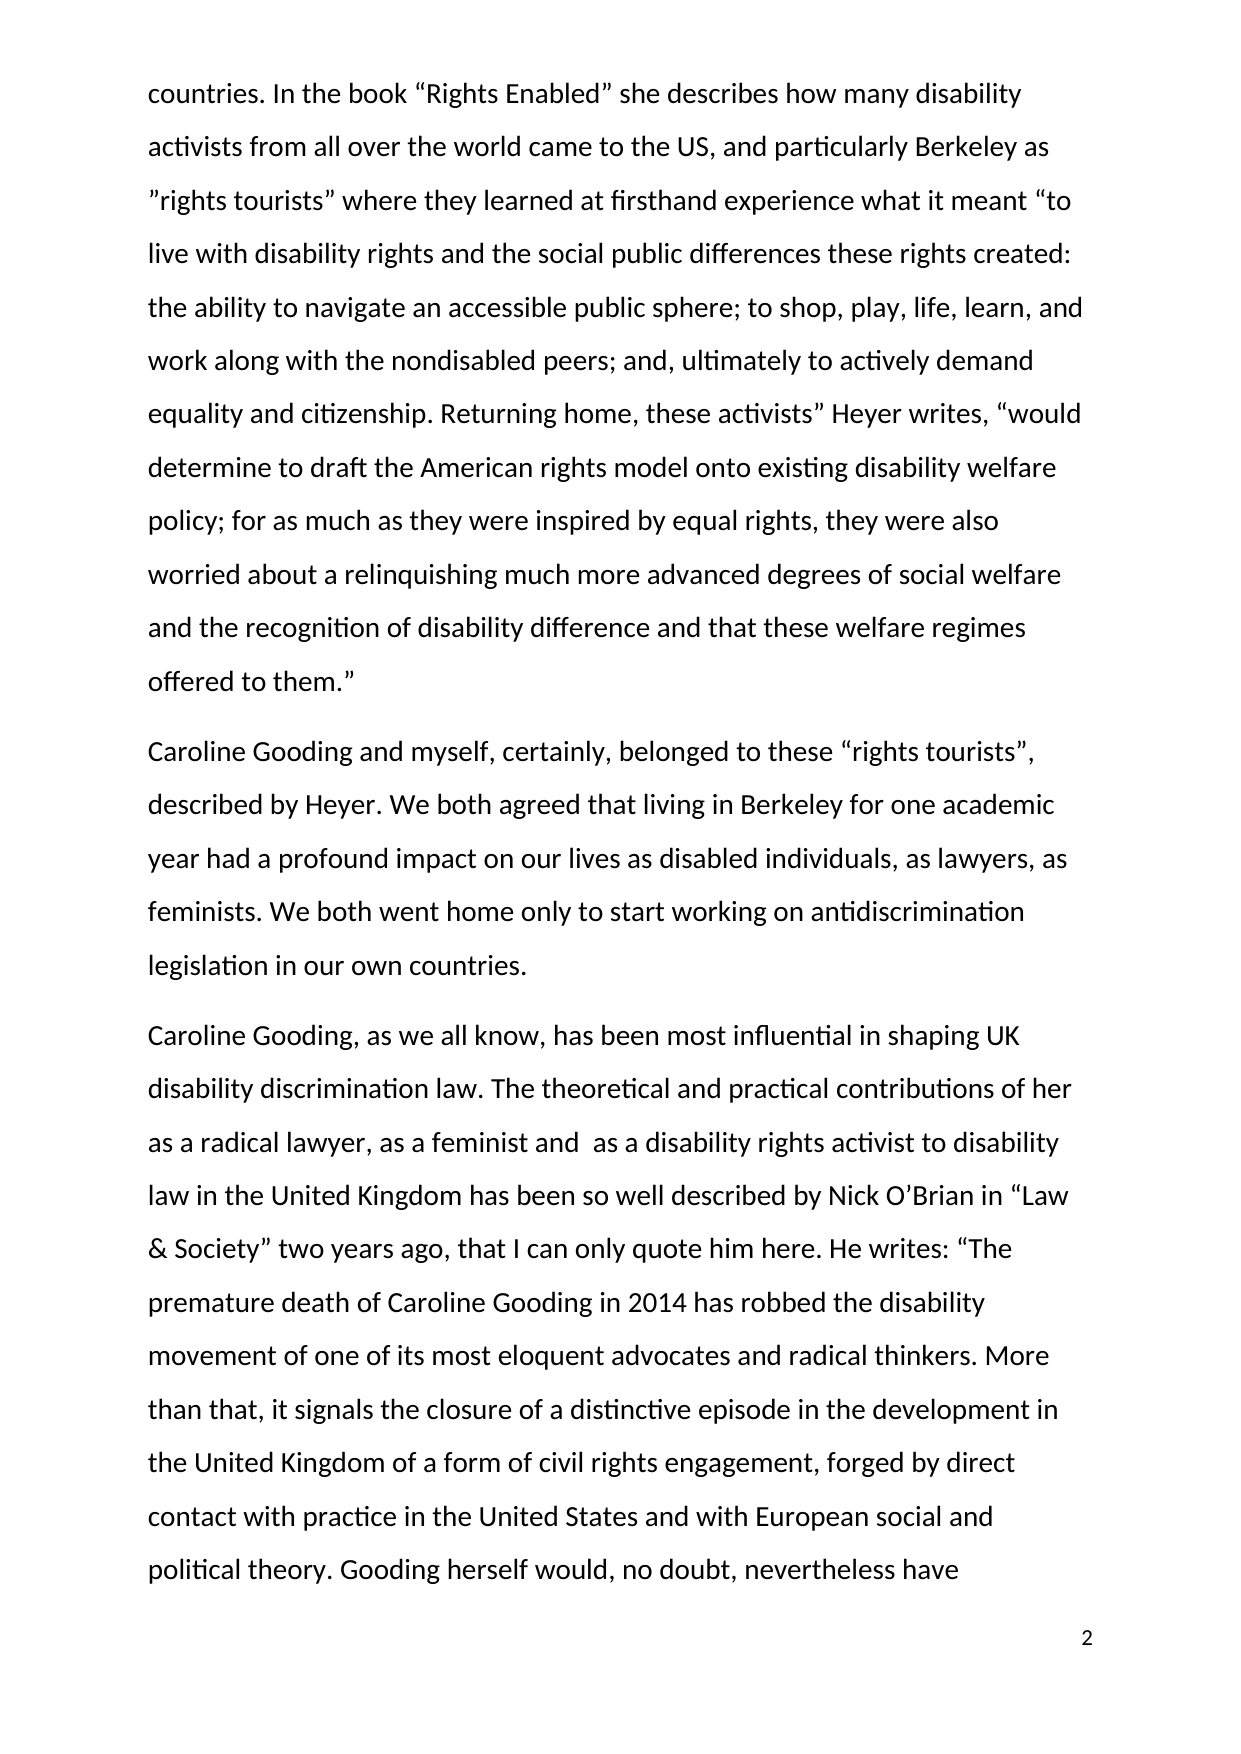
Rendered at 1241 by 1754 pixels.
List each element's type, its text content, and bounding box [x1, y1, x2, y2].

text Caroline Gooding, as we all know, has been most influential in shaping UK disability discrimination law. The theoretical and practical contributions of her as a radical lawyer, as a feminist and as a disability rights activist to disability law in the United Kingdom has been so well described by Nick O’Brian in “Law & Society” two years ago, that I can only quote him here. He writes: “The premature death of Caroline Gooding in 2014 has robbed the disability movement of one of its most eloquent advocates and radical thinkers. More than that, it signals the closure of a distinctive episode in the development in the United Kingdom of a form of civil rights engagement, forged by direct contact with practice in the United States and with European social and political theory. Gooding herself would, no doubt, nevertheless have [148, 1017, 1093, 1587]
text countries. In the book “Rights Enabled” she describes how many disability activists from all over the world came to the US, and particularly Berkeley as ”rights tourists” where they learned at firsthand experience what it meant “to live with disability rights and the social public differences these rights created: the ability to navigate an accessible public sphere; to shop, play, life, learn, and work along with the nondisabled peers; and, ultimately to actively demand equality and citizenship. Returning home, these activists” Heyer writes, “would determine to draft the American rights model onto existing disability welfare policy; for as much as they were inspired by equal rights, they were also worried about a relinquishing much more advanced degrees of social welfare and the recognition of disability difference and that these welfare regimes offered to them.” [148, 75, 1093, 698]
text Caroline Gooding and myself, certainly, belonged to these “rights tourists”, described by Heyer. We both agreed that living in Berkeley for one academic year had a profound impact on our lives as disabled individuals, as lawyers, as feminists. We both went home only to start working on antidiscrimination legislation in our own countries. [148, 733, 1093, 982]
